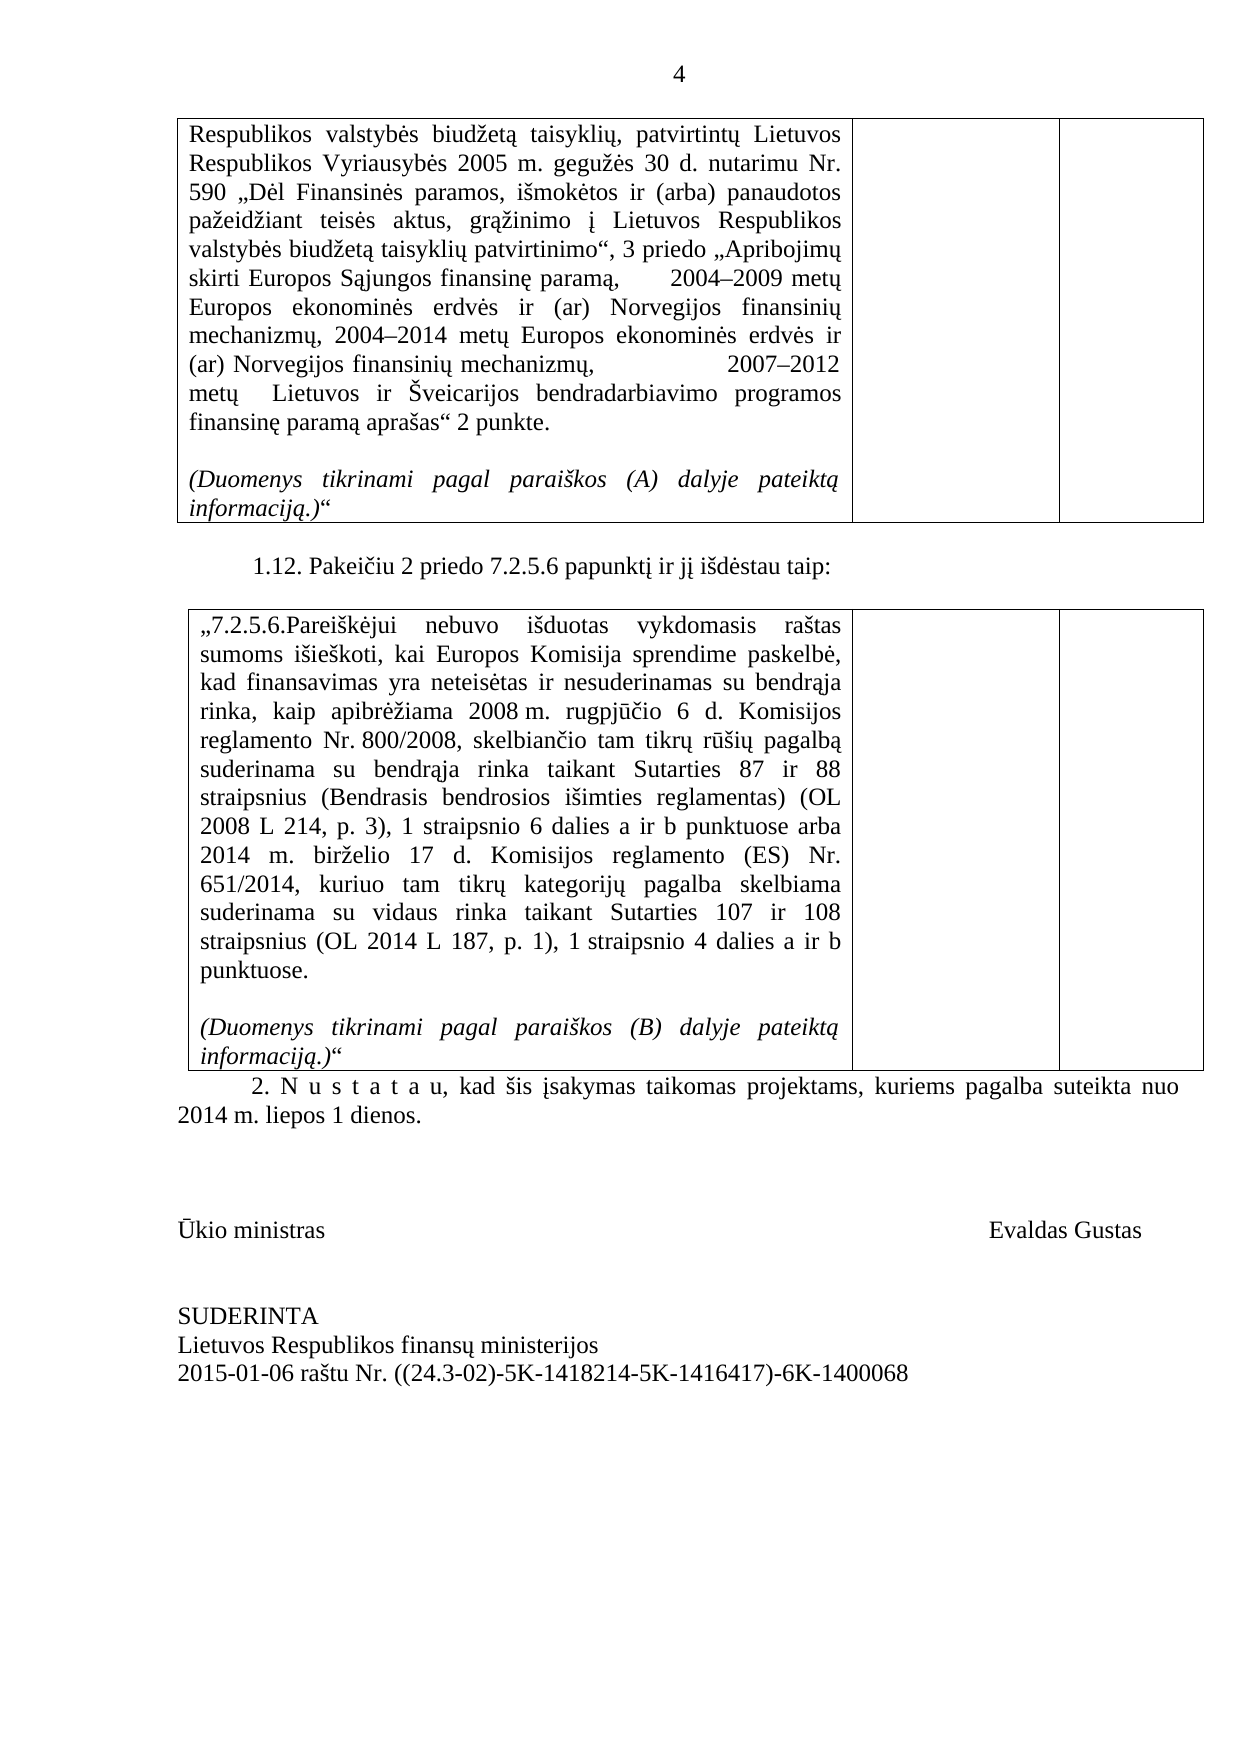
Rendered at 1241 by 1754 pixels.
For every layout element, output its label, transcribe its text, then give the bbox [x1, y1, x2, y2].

text Lietuvos Respublikos finansų ministerijos [177, 1330, 1181, 1358]
text SUDERINTA [177, 1301, 1181, 1330]
text 2. N u s t a t a u, kad šis įsakymas taikomas projektams, kuriems pagalba suteikta nuo 2014 m. liepos 1 dienos. [177, 1071, 1181, 1128]
table_header [853, 119, 1059, 522]
text 2015-01-06 raštu Nr. ((24.3-02)-5K-1418214-5K-1416417)-6K-1400068 [177, 1358, 1181, 1387]
table_header [853, 610, 1059, 1070]
table_header [1060, 610, 1203, 1070]
text Ūkio ministras Evaldas Gustas [177, 1215, 1181, 1243]
table_header Respublikos valstybės biudžetą taisyklių, patvirtintų Lietuvos Respublikos Vyriausybės 2005 m. gegužės 30 d. nutarimu Nr. 590 „Dėl Finansinės paramos, išmokėtos ir (arba) panaudotos pažeidžiant teisės aktus, grąžinimo į Lietuvos Respublikos valstybės biudžetą taisyklių patvirtinimo“, 3 priedo „Apribojimų skirti Europos Sąjungos finansinę paramą, 2004–2009 metų Europos ekonominės erdvės ir (ar) Norvegijos finansinių mechanizmų, 2004–2014 metų Europos ekonominės erdvės ir (ar) Norvegijos finansinių mechanizmų, 2007–2012 metų Lietuvos ir Šveicarijos bendradarbiavimo programos finansinę paramą aprašas“ 2 punkte. (Duomenys tikrinami pagal paraiškos (A) dalyje pateiktą informaciją.)“ [178, 119, 852, 522]
table_header „7.2.5.6.Pareiškėjui nebuvo išduotas vykdomasis raštas sumoms išieškoti, kai Europos Komisija sprendime paskelbė, kad finansavimas yra neteisėtas ir nesuderinamas su bendrąja rinka, kaip apibrėžiama 2008 m. rugpjūčio 6 d. Komisijos reglamento Nr. 800/2008, skelbiančio tam tikrų rūšių pagalbą suderinama su bendrąja rinka taikant Sutarties 87 ir 88 straipsnius (Bendrasis bendrosios išimties reglamentas) (OL 2008 L 214, p. 3), 1 straipsnio 6 dalies a ir b punktuose arba 2014 m. birželio 17 d. Komisijos reglamento (ES) Nr. 651/2014, kuriuo tam tikrų kategorijų pagalba skelbiama suderinama su vidaus rinka taikant Sutarties 107 ir 108 straipsnius (OL 2014 L 187, p. 1), 1 straipsnio 4 dalies a ir b punktuose. (Duomenys tikrinami pagal paraiškos (B) dalyje pateiktą informaciją.)“ [189, 610, 852, 1070]
text 1.12. Pakeičiu 2 priedo 7.2.5.6 papunktį ir jį išdėstau taip: [252, 551, 1181, 580]
table_header [1060, 119, 1203, 522]
